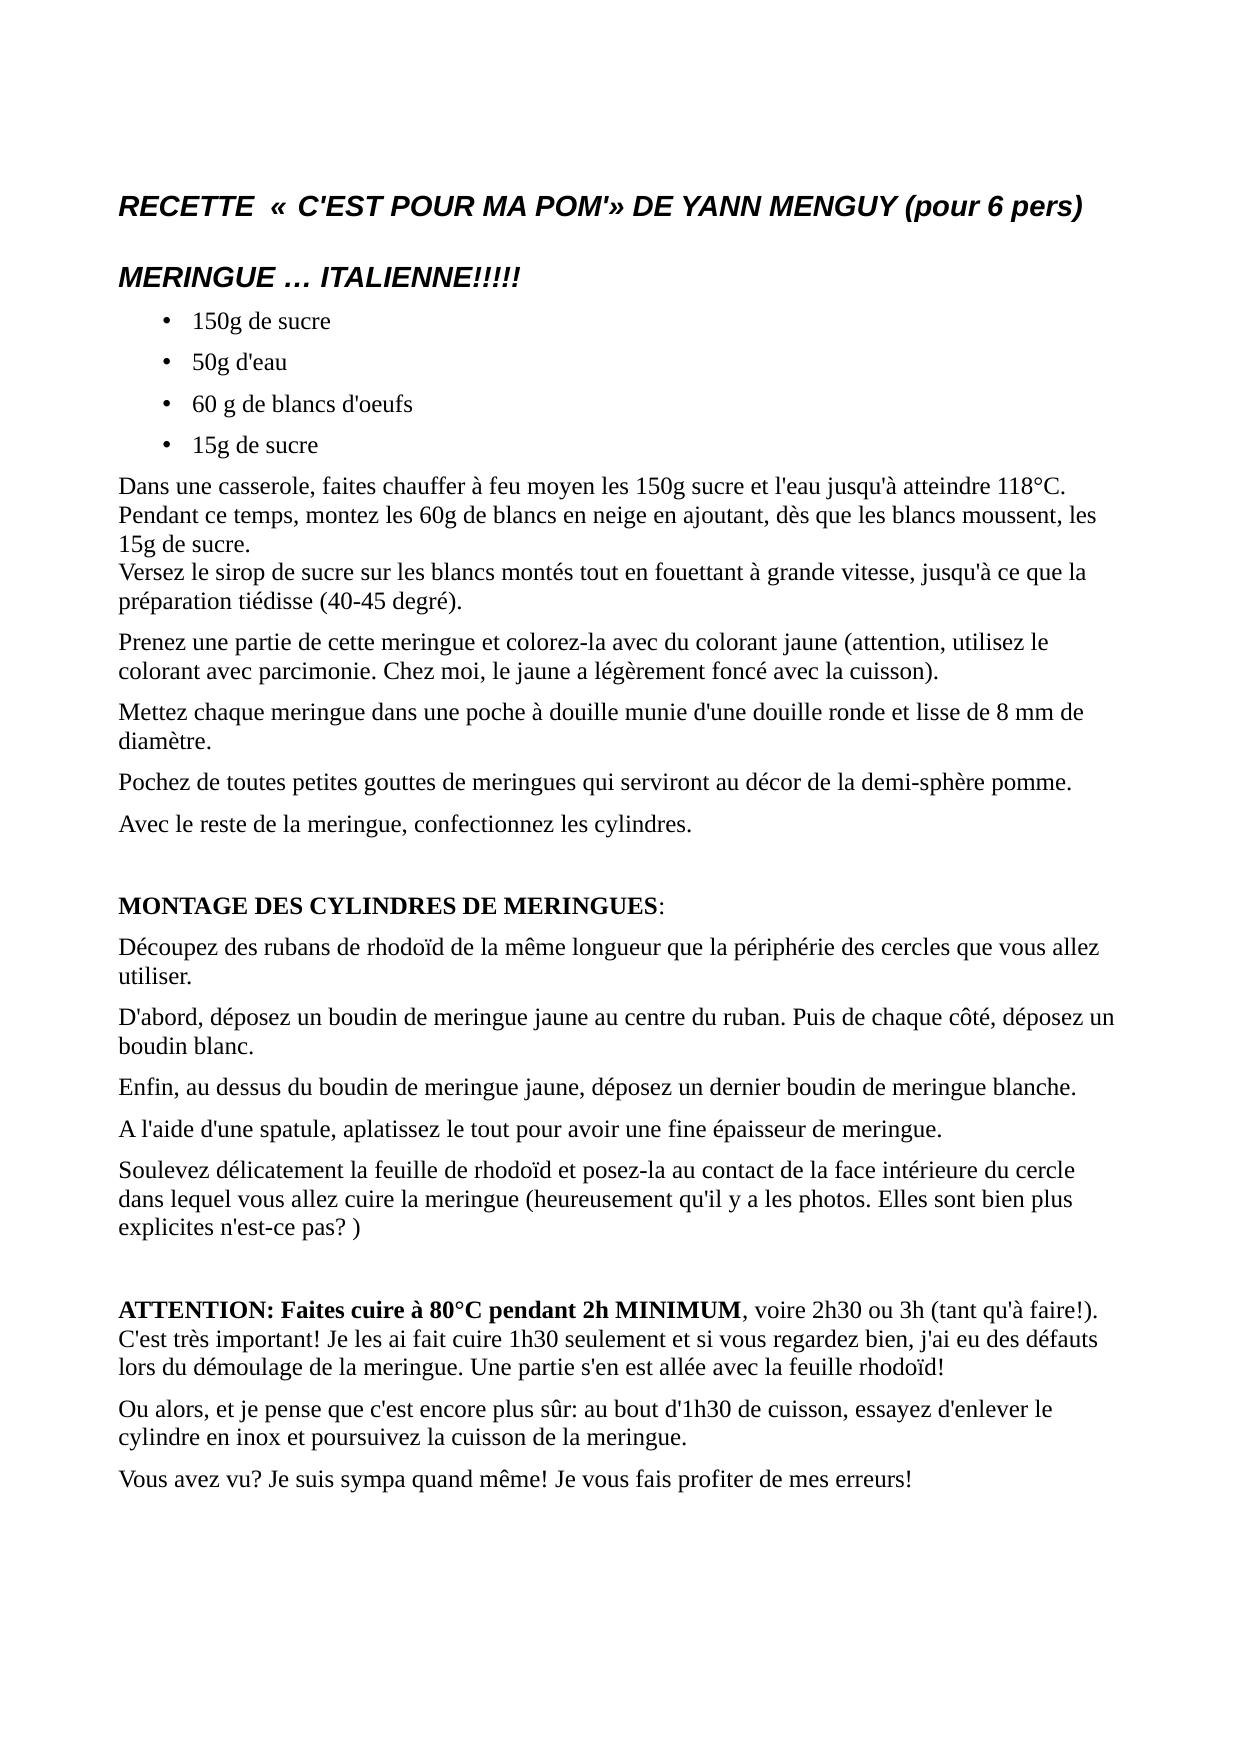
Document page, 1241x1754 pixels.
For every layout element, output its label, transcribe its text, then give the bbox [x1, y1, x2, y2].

text Soulevez délicatement la feuille de rhodoïd et posez-la au contact de la face intérieure du cercle dans lequel vous allez cuire la meringue (heureusement qu'il y a les photos. Elles sont bien plus explicites n'est-ce pas? ) [118, 1155, 1122, 1241]
list 60 g de blancs d'oeufs [162, 389, 1122, 417]
text Enfin, au dessus du boudin de meringue jaune, déposez un dernier boudin de meringue blanche. [118, 1072, 1122, 1101]
text Prenez une partie de cette meringue et colorez-la avec du colorant jaune (attention, utilisez le colorant avec parcimonie. Chez moi, le jaune a légèrement foncé avec la cuisson). [118, 627, 1122, 685]
text Vous avez vu? Je suis sympa quand même! Je vous fais profiter de mes erreurs! [118, 1464, 1122, 1492]
list 15g de sucre [162, 430, 1122, 459]
text A l'aide d'une spatule, aplatissez le tout pour avoir une fine épaisseur de meringue. [118, 1114, 1122, 1142]
text MONTAGE DES CYLINDRES DE MERINGUES: [118, 891, 1122, 920]
text Mettez chaque meringue dans une poche à douille munie d'une douille ronde et lisse de 8 mm de diamètre. [118, 697, 1122, 755]
text Découpez des rubans de rhodoïd de la même longueur que la périphérie des cercles que vous allez utiliser. [118, 932, 1122, 990]
text D'abord, déposez un boudin de meringue jaune au centre du ruban. Puis de chaque côté, déposez un boudin blanc. [118, 1002, 1122, 1060]
subtitle RECETTE « C'EST POUR MA POM'» DE YANN MENGUY (pour 6 pers) [118, 189, 1122, 223]
text ATTENTION: Faites cuire à 80°C pendant 2h MINIMUM, voire 2h30 ou 3h (tant qu'à faire!). C'est très important! Je les ai fait cuire 1h30 seulement et si vous regardez bien, j'ai eu des défauts lors du démoulage de la meringue. Une partie s'en est allée avec la feuille rhodoïd! [118, 1295, 1122, 1381]
text Avec le reste de la meringue, confectionnez les cylindres. [118, 809, 1122, 837]
subtitle MERINGUE … ITALIENNE!!!!! [118, 260, 1122, 294]
text Dans une casserole, faites chauffer à feu moyen les 150g sucre et l'eau jusqu'à atteindre 118°C. Pendant ce temps, montez les 60g de blancs en neige en ajoutant, dès que les blancs moussent, les 15g de sucre. Versez le sirop de sucre sur les blancs montés tout en fouettant à grande vitesse, jusqu'à ce que la préparation tiédisse (40-45 degré). [118, 471, 1122, 615]
list 50g d'eau [162, 347, 1122, 376]
text Pochez de toutes petites gouttes de meringues qui serviront au décor de la demi-sphère pomme. [118, 767, 1122, 796]
text Ou alors, et je pense que c'est encore plus sûr: au bout d'1h30 de cuisson, essayez d'enlever le cylindre en inox et poursuivez la cuisson de la meringue. [118, 1394, 1122, 1451]
list 150g de sucre [162, 306, 1122, 335]
